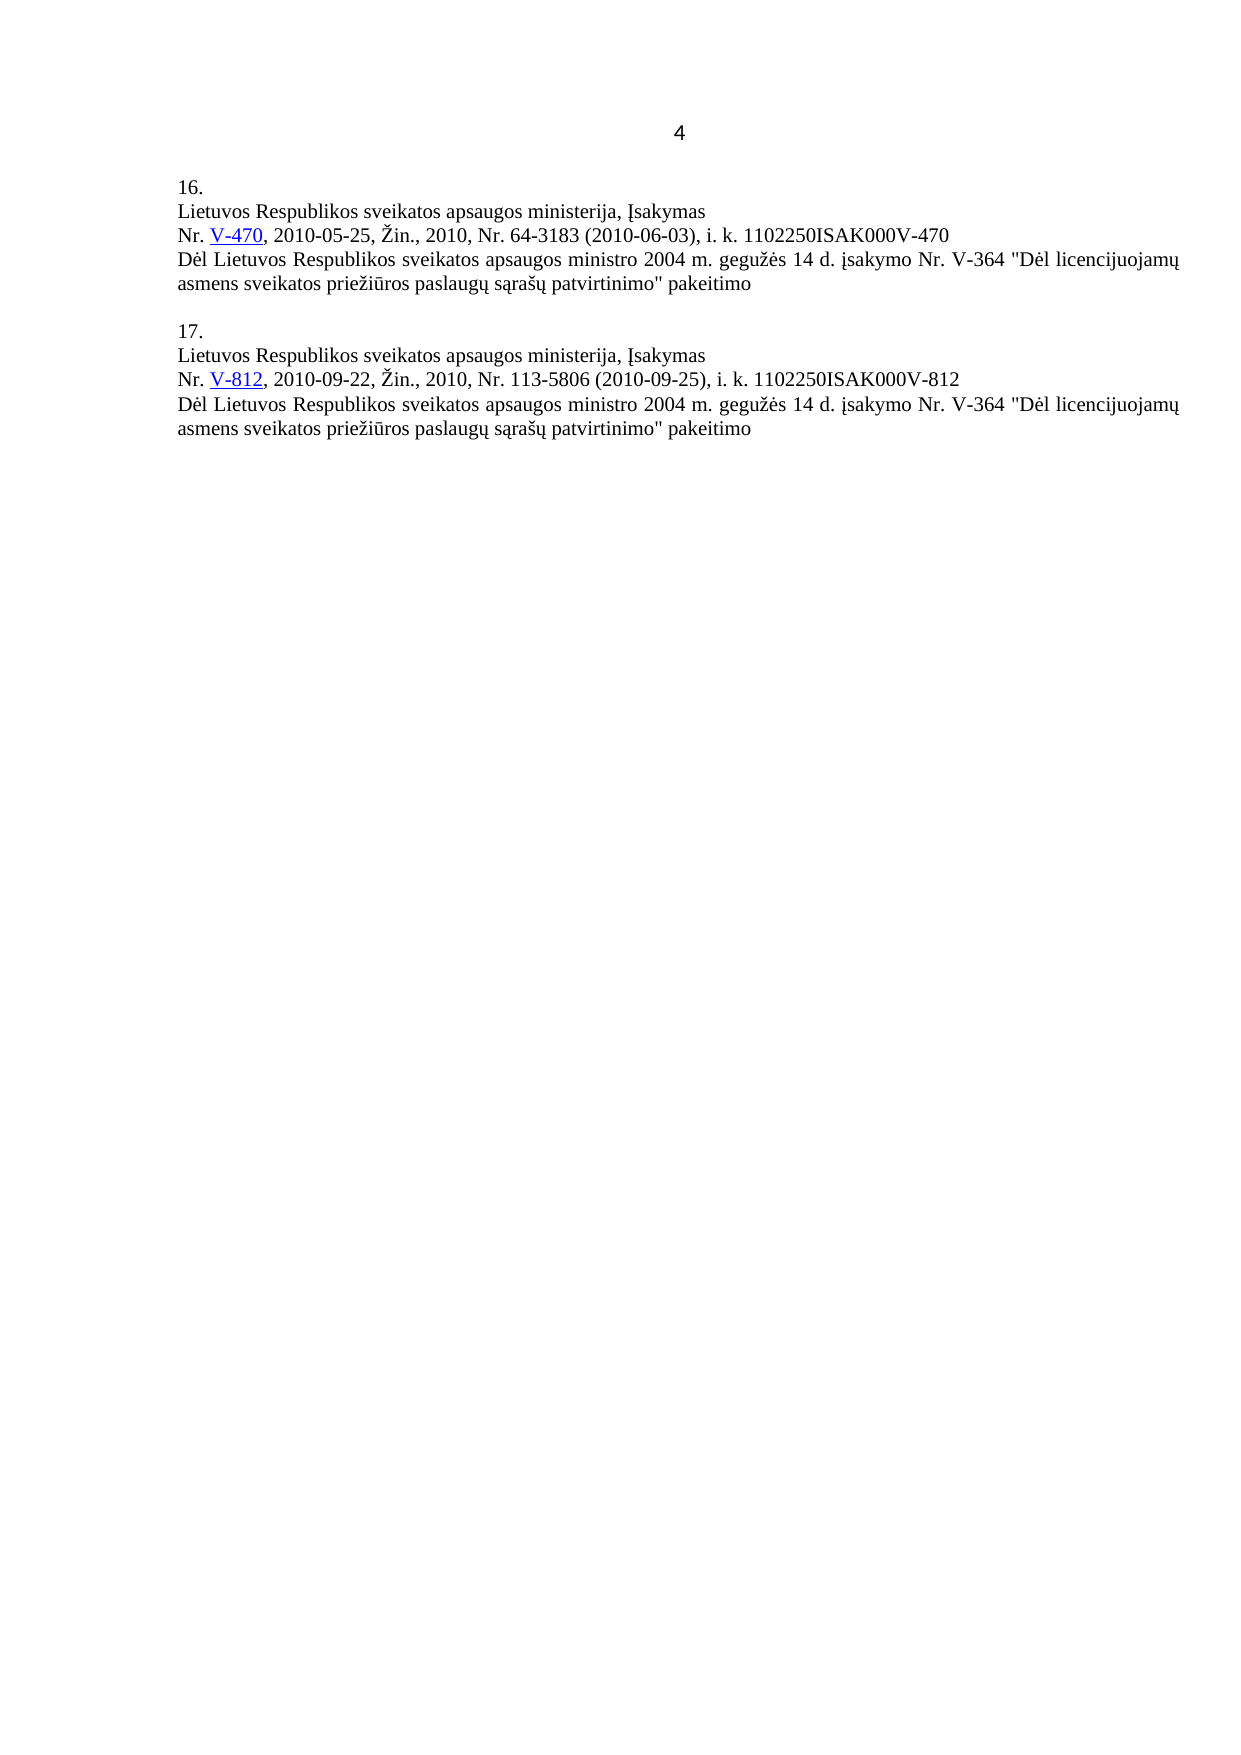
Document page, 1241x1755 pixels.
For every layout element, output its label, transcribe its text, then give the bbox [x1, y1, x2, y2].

text Nr. V-470, 2010-05-25, Žin., 2010, Nr. 64-3183 (2010-06-03), i. k. 1102250ISAK000V-470 [177, 223, 1181, 247]
text Lietuvos Respublikos sveikatos apsaugos ministerija, Įsakymas [177, 199, 1181, 223]
text Lietuvos Respublikos sveikatos apsaugos ministerija, Įsakymas [177, 343, 1181, 367]
text Dėl Lietuvos Respublikos sveikatos apsaugos ministro 2004 m. gegužės 14 d. įsakymo Nr. V-364 "Dėl licencijuojamų asmens sveikatos priežiūros paslaugų sąrašų patvirtinimo" pakeitimo [177, 247, 1181, 295]
text 16. [177, 175, 1181, 199]
text Dėl Lietuvos Respublikos sveikatos apsaugos ministro 2004 m. gegužės 14 d. įsakymo Nr. V-364 "Dėl licencijuojamų asmens sveikatos priežiūros paslaugų sąrašų patvirtinimo" pakeitimo [177, 391, 1181, 439]
text 17. [177, 319, 1181, 343]
text Nr. V-812, 2010-09-22, Žin., 2010, Nr. 113-5806 (2010-09-25), i. k. 1102250ISAK000V-812 [177, 367, 1181, 391]
